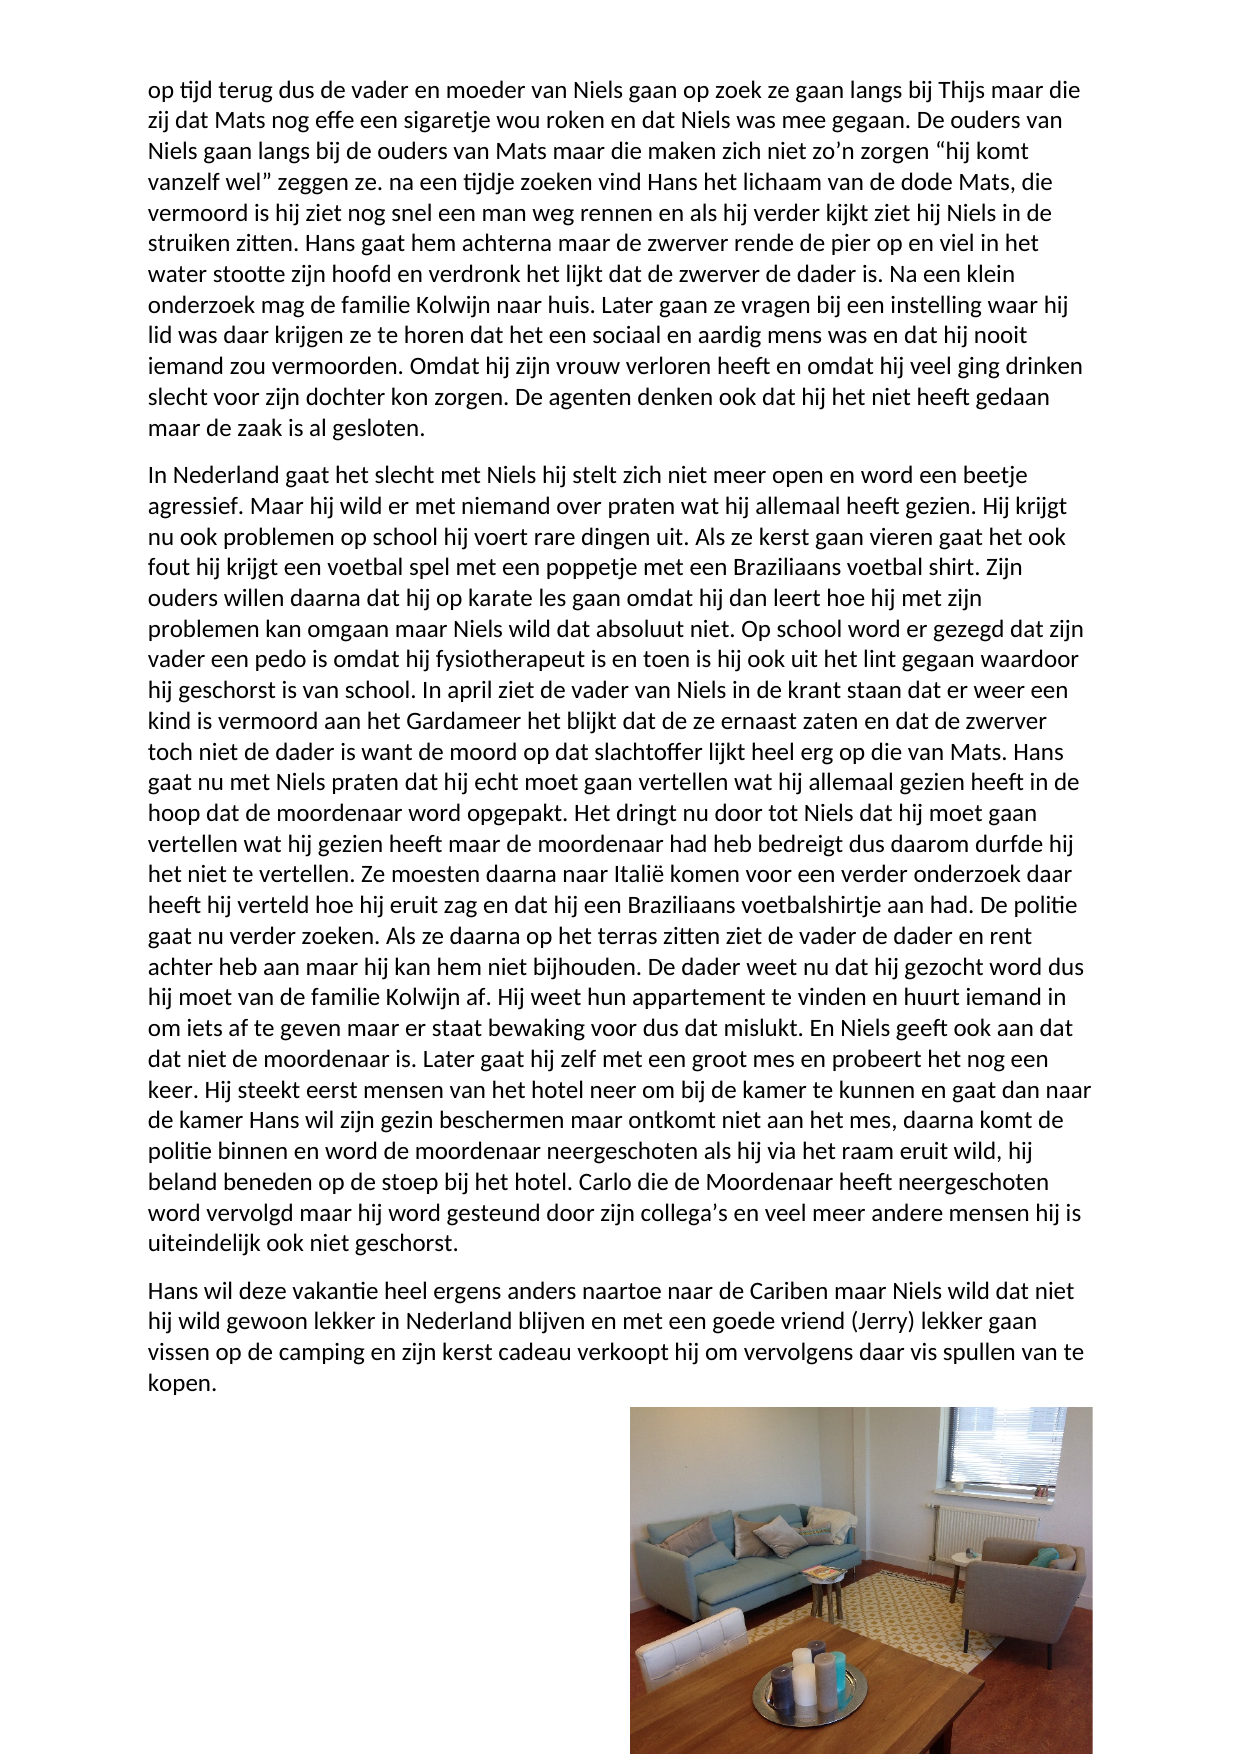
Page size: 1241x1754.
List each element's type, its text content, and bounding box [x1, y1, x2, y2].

text op tijd terug dus de vader en moeder van Niels gaan op zoek ze gaan langs bij Thijs maar die zij dat Mats nog effe een sigaretje wou roken en dat Niels was mee gegaan. De ouders van Niels gaan langs bij de ouders van Mats maar die maken zich niet zo’n zorgen “hij komt vanzelf wel” zeggen ze. na een tijdje zoeken vind Hans het lichaam van de dode Mats, die vermoord is hij ziet nog snel een man weg rennen en als hij verder kijkt ziet hij Niels in de struiken zitten. Hans gaat hem achterna maar de zwerver rende de pier op en viel in het water stootte zijn hoofd en verdronk het lijkt dat de zwerver de dader is. Na een klein onderzoek mag de familie Kolwijn naar huis. Later gaan ze vragen bij een instelling waar hij lid was daar krijgen ze te horen dat het een sociaal en aardig mens was en dat hij nooit iemand zou vermoorden. Omdat hij zijn vrouw verloren heeft en omdat hij veel ging drinken slecht voor zijn dochter kon zorgen. De agenten denken ook dat hij het niet heeft gedaan maar de zaak is al gesloten. [148, 74, 1093, 442]
text Hans wil deze vakantie heel ergens anders naartoe naar de Cariben maar Niels wild dat niet hij wild gewoon lekker in Nederland blijven en met een goede vriend (Jerry) lekker gaan vissen op de camping en zijn kerst cadeau verkoopt hij om vervolgens daar vis spullen van te kopen. [148, 1275, 1093, 1397]
text In Nederland gaat het slecht met Niels hij stelt zich niet meer open en word een beetje agressief. Maar hij wild er met niemand over praten wat hij allemaal heeft gezien. Hij krijgt nu ook problemen op school hij voert rare dingen uit. Als ze kerst gaan vieren gaat het ook fout hij krijgt een voetbal spel met een poppetje met een Braziliaans voetbal shirt. Zijn ouders willen daarna dat hij op karate les gaan omdat hij dan leert hoe hij met zijn problemen kan omgaan maar Niels wild dat absoluut niet. Op school word er gezegd dat zijn vader een pedo is omdat hij fysiotherapeut is en toen is hij ook uit het lint gegaan waardoor hij geschorst is van school. In april ziet de vader van Niels in de krant staan dat er weer een kind is vermoord aan het Gardameer het blijkt dat de ze ernaast zaten en dat de zwerver toch niet de dader is want de moord op dat slachtoffer lijkt heel erg op die van Mats. Hans gaat nu met Niels praten dat hij echt moet gaan vertellen wat hij allemaal gezien heeft in de hoop dat de moordenaar word opgepakt. Het dringt nu door tot Niels dat hij moet gaan vertellen wat hij gezien heeft maar de moordenaar had heb bedreigt dus daarom durfde hij het niet te vertellen. Ze moesten daarna naar Italië komen voor een verder onderzoek daar heeft hij verteld hoe hij eruit zag en dat hij een Braziliaans voetbalshirtje aan had. De politie gaat nu verder zoeken. Als ze daarna op het terras zitten ziet de vader de dader en rent achter heb aan maar hij kan hem niet bijhouden. De dader weet nu dat hij gezocht word dus hij moet van de familie Kolwijn af. Hij weet hun appartement te vinden en huurt iemand in om iets af te geven maar er staat bewaking voor dus dat mislukt. En Niels geeft ook aan dat dat niet de moordenaar is. Later gaat hij zelf met een groot mes en probeert het nog een keer. Hij steekt eerst mensen van het hotel neer om bij de kamer te kunnen en gaat dan naar de kamer Hans wil zijn gezin beschermen maar ontkomt niet aan het mes, daarna komt de politie binnen en word de moordenaar neergeschoten als hij via het raam eruit wild, hij beland beneden op de stoep bij het hotel. Carlo die de Moordenaar heeft neergeschoten word vervolgd maar hij word gesteund door zijn collega’s en veel meer andere mensen hij is uiteindelijk ook niet geschorst. [148, 459, 1093, 1258]
